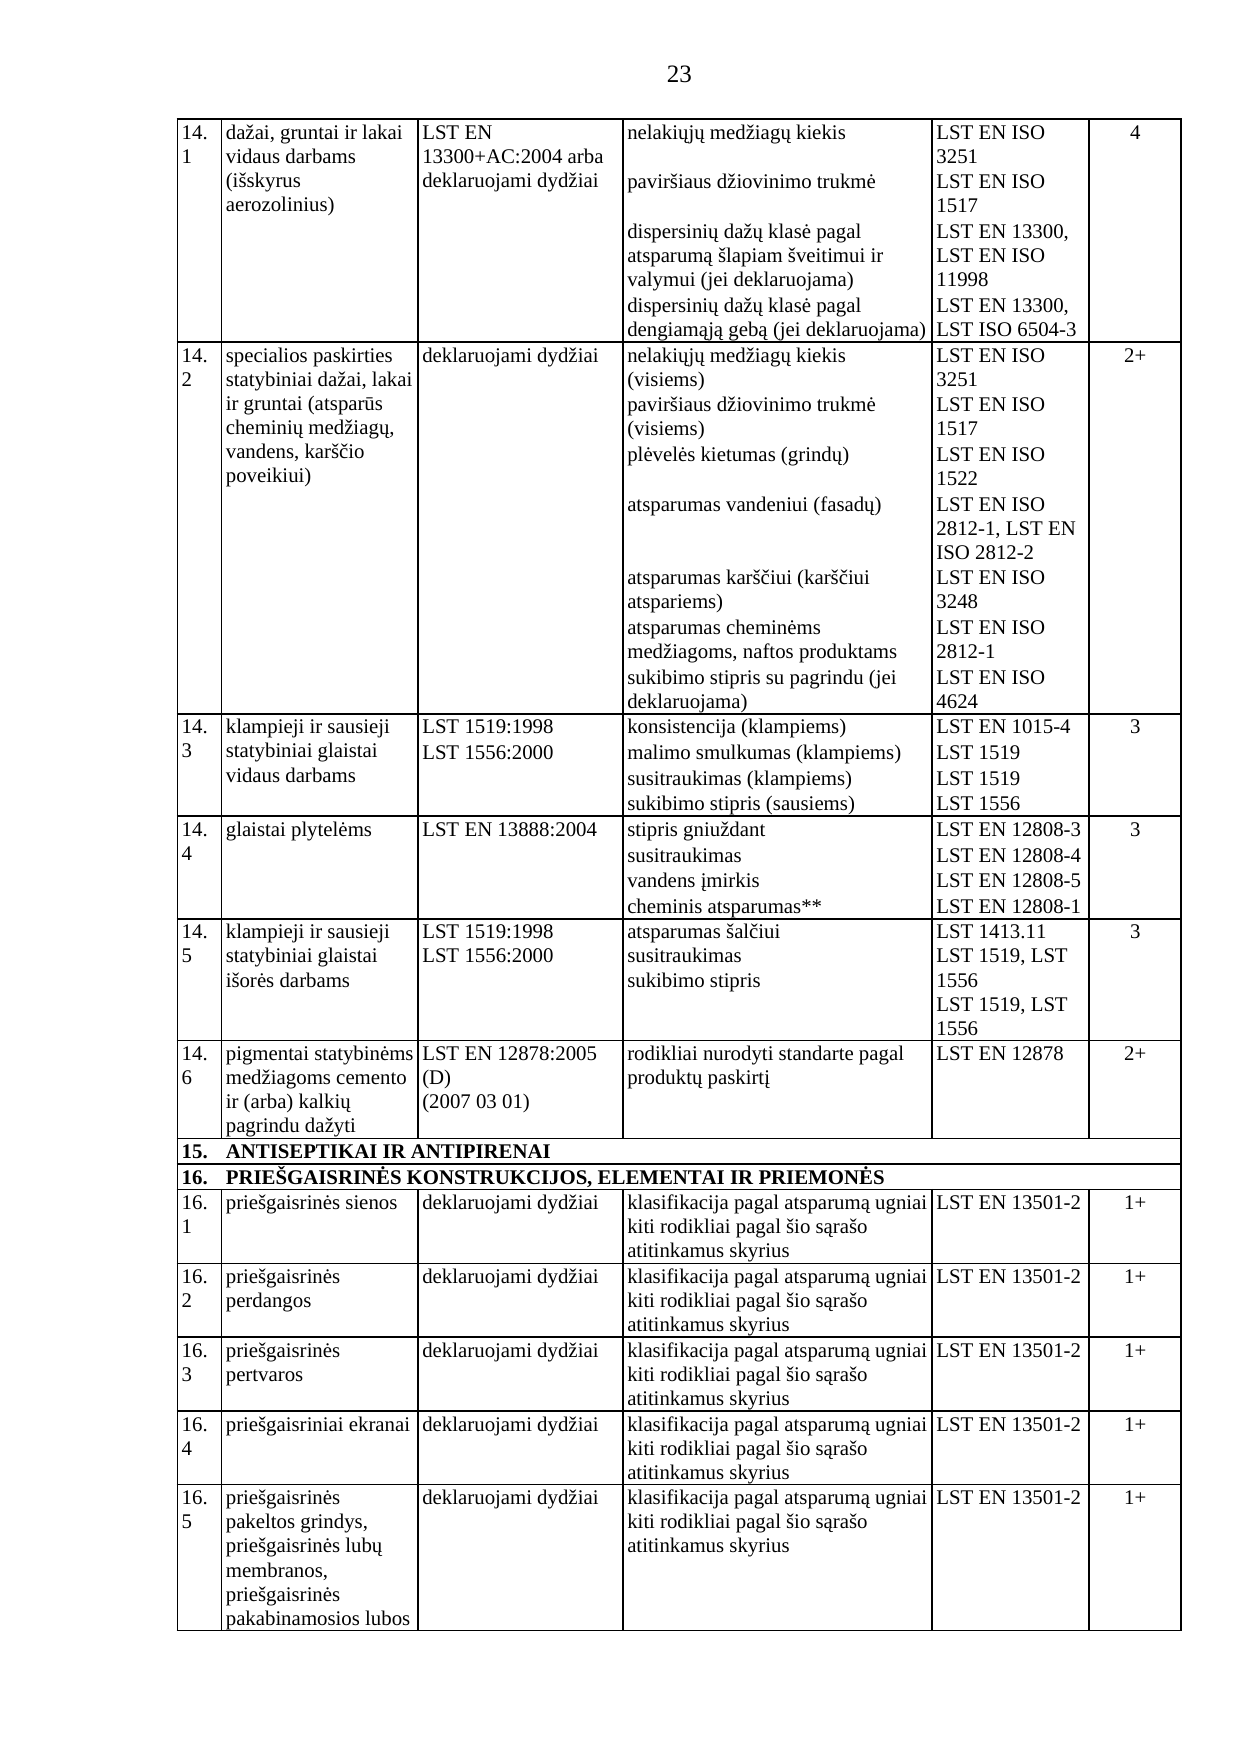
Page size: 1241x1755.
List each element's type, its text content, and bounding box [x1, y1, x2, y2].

table_cell vandens įmirkis [624, 867, 931, 892]
table_cell deklaruojami dydžiai [419, 1264, 622, 1336]
table_cell LST EN ISO 2812-1 [933, 614, 1088, 663]
table_cell LST EN 13300, LST EN ISO 11998 [933, 218, 1088, 291]
table_cell sukibimo stipris su pagrindu (jei deklaruojama) [624, 663, 931, 713]
table_cell 1+ [1090, 1264, 1180, 1336]
table_cell dispersinių dažų klasė pagal dengiamąją gebą (jei deklaruojama) [624, 291, 931, 341]
table_cell 16.4 [178, 1412, 221, 1484]
table_cell LST 1519 [933, 764, 1088, 790]
table_cell 2+ [1090, 343, 1180, 713]
table_cell 1+ [1090, 1190, 1180, 1262]
table_cell 15. [217, 1139, 221, 1163]
table_cell sukibimo stipris (sausiems) [624, 790, 931, 815]
table_cell klampieji ir sausieji statybiniai glaistai išorės darbams [222, 920, 417, 1040]
table_cell LST EN 13501-2 [933, 1264, 1088, 1336]
table_cell 3 [1090, 920, 1180, 1040]
table_cell LST EN ISO 2812-1, LST EN ISO 2812-2 [933, 490, 1088, 564]
table_cell 16.5 [178, 1485, 221, 1630]
table_cell LST EN 13501-2 [933, 1190, 1088, 1262]
table_cell priešgaisrinės sienos [222, 1190, 417, 1262]
table_cell cheminis atsparumas** [624, 892, 931, 918]
table_cell 2+ [1090, 1041, 1180, 1137]
table_cell LST EN 13300, LST ISO 6504-3 [933, 291, 1088, 341]
table_cell priešgaisrinės perdangos [222, 1264, 417, 1336]
table_cell atsparumas vandeniui (fasadų) [624, 490, 931, 564]
table_cell 14.3 [178, 715, 221, 815]
table_cell LST EN 13300+AC:2004 arba deklaruojami dydžiai [419, 120, 622, 341]
table_cell 3 [1090, 715, 1180, 815]
table_cell LST EN 13888:2004 [419, 817, 622, 918]
table_cell LST EN 13501-2 [933, 1485, 1088, 1630]
table_cell glaistai plytelėms [222, 817, 417, 918]
table_cell LST EN 12808-4 [933, 841, 1088, 867]
table_cell klampieji ir sausieji statybiniai glaistai vidaus darbams [222, 715, 417, 815]
table_cell susitraukimas [624, 841, 931, 867]
table_cell 3 [1090, 817, 1180, 918]
table_cell LST EN 13501-2 [933, 1338, 1088, 1410]
table_cell specialios paskirties statybiniai dažai, lakai ir gruntai (atsparūs cheminių medžiagų, vandens, karščio poveikiui) [222, 343, 417, 713]
table_cell 16.3 [178, 1338, 221, 1410]
table_cell LST 1556:2000 [419, 739, 622, 815]
table_cell rodikliai nurodyti standarte pagal produktų paskirtį [624, 1041, 931, 1137]
table_cell 16.2 [178, 1264, 221, 1336]
table_cell 14.1 [178, 120, 221, 341]
table_cell atsparumas cheminėms medžiagoms, naftos produktams [624, 614, 931, 663]
table_cell 14.4 [178, 817, 221, 918]
table_cell malimo smulkumas (klampiems) [624, 739, 931, 764]
table_cell dispersinių dažų klasė pagal atsparumą šlapiam šveitimui ir valymui (jei deklaruojama) [624, 218, 931, 291]
table_cell LST 1556 [933, 790, 1088, 815]
table_cell LST EN 12878:2005 (D) (2007 03 01) [419, 1041, 622, 1137]
table_cell 14.6 [178, 1041, 221, 1137]
table_cell deklaruojami dydžiai [419, 1338, 622, 1410]
table_cell deklaruojami dydžiai [419, 1485, 622, 1630]
table_cell LST 1519 [933, 739, 1088, 764]
table_cell atsparumas karščiui (karščiui atspariems) [624, 564, 931, 613]
table_cell 1+ [1090, 1485, 1180, 1630]
table_cell plėvelės kietumas (grindų) [624, 440, 931, 490]
table_cell LST EN 12878 [933, 1041, 1088, 1137]
table_cell nelakiųjų medžiagų kiekis [624, 120, 931, 168]
table_cell LST EN 12808-5 [933, 867, 1088, 892]
table_cell LST EN ISO 4624 [933, 663, 1088, 713]
table_cell paviršiaus džiovinimo trukmė [624, 168, 931, 217]
table_cell LST 1519:1998 LST 1556:2000 [419, 920, 622, 1040]
table_cell paviršiaus džiovinimo trukmė (visiems) [624, 391, 931, 440]
table_cell LST EN ISO 3248 [933, 564, 1088, 613]
table_cell deklaruojami dydžiai [419, 343, 622, 713]
table_cell 16.1 [178, 1190, 221, 1262]
table_cell priešgaisrinės pertvaros [222, 1338, 417, 1410]
table_cell LST EN ISO 1522 [933, 440, 1088, 490]
table_cell LST EN ISO 1517 [933, 391, 1088, 440]
table_cell dažai, gruntai ir lakai vidaus darbams (išskyrus aerozolinius) [222, 120, 417, 341]
table_cell susitraukimas (klampiems) [624, 764, 931, 790]
table_cell deklaruojami dydžiai [419, 1412, 622, 1484]
table_cell 14.2 [178, 343, 221, 713]
table_cell 1+ [1090, 1412, 1180, 1484]
table_cell klasifikacija pagal atsparumą ugniai kiti rodikliai pagal šio sąrašo atitinkamus skyrius [624, 1485, 931, 1630]
table_cell 14.5 [178, 920, 221, 1040]
table_cell LST EN ISO 1517 [933, 168, 1088, 217]
table_cell priešgaisriniai ekranai [222, 1412, 417, 1484]
table_cell 1+ [1090, 1338, 1180, 1410]
table_cell atsparumas šalčiui susitraukimas sukibimo stipris [624, 920, 931, 1040]
table_cell 16. [217, 1165, 221, 1189]
table_cell LST EN 12808-1 [933, 892, 1088, 918]
table_cell LST EN 13501-2 [933, 1412, 1088, 1484]
table_cell 4 [1090, 120, 1180, 341]
table_cell deklaruojami dydžiai [419, 1190, 622, 1262]
